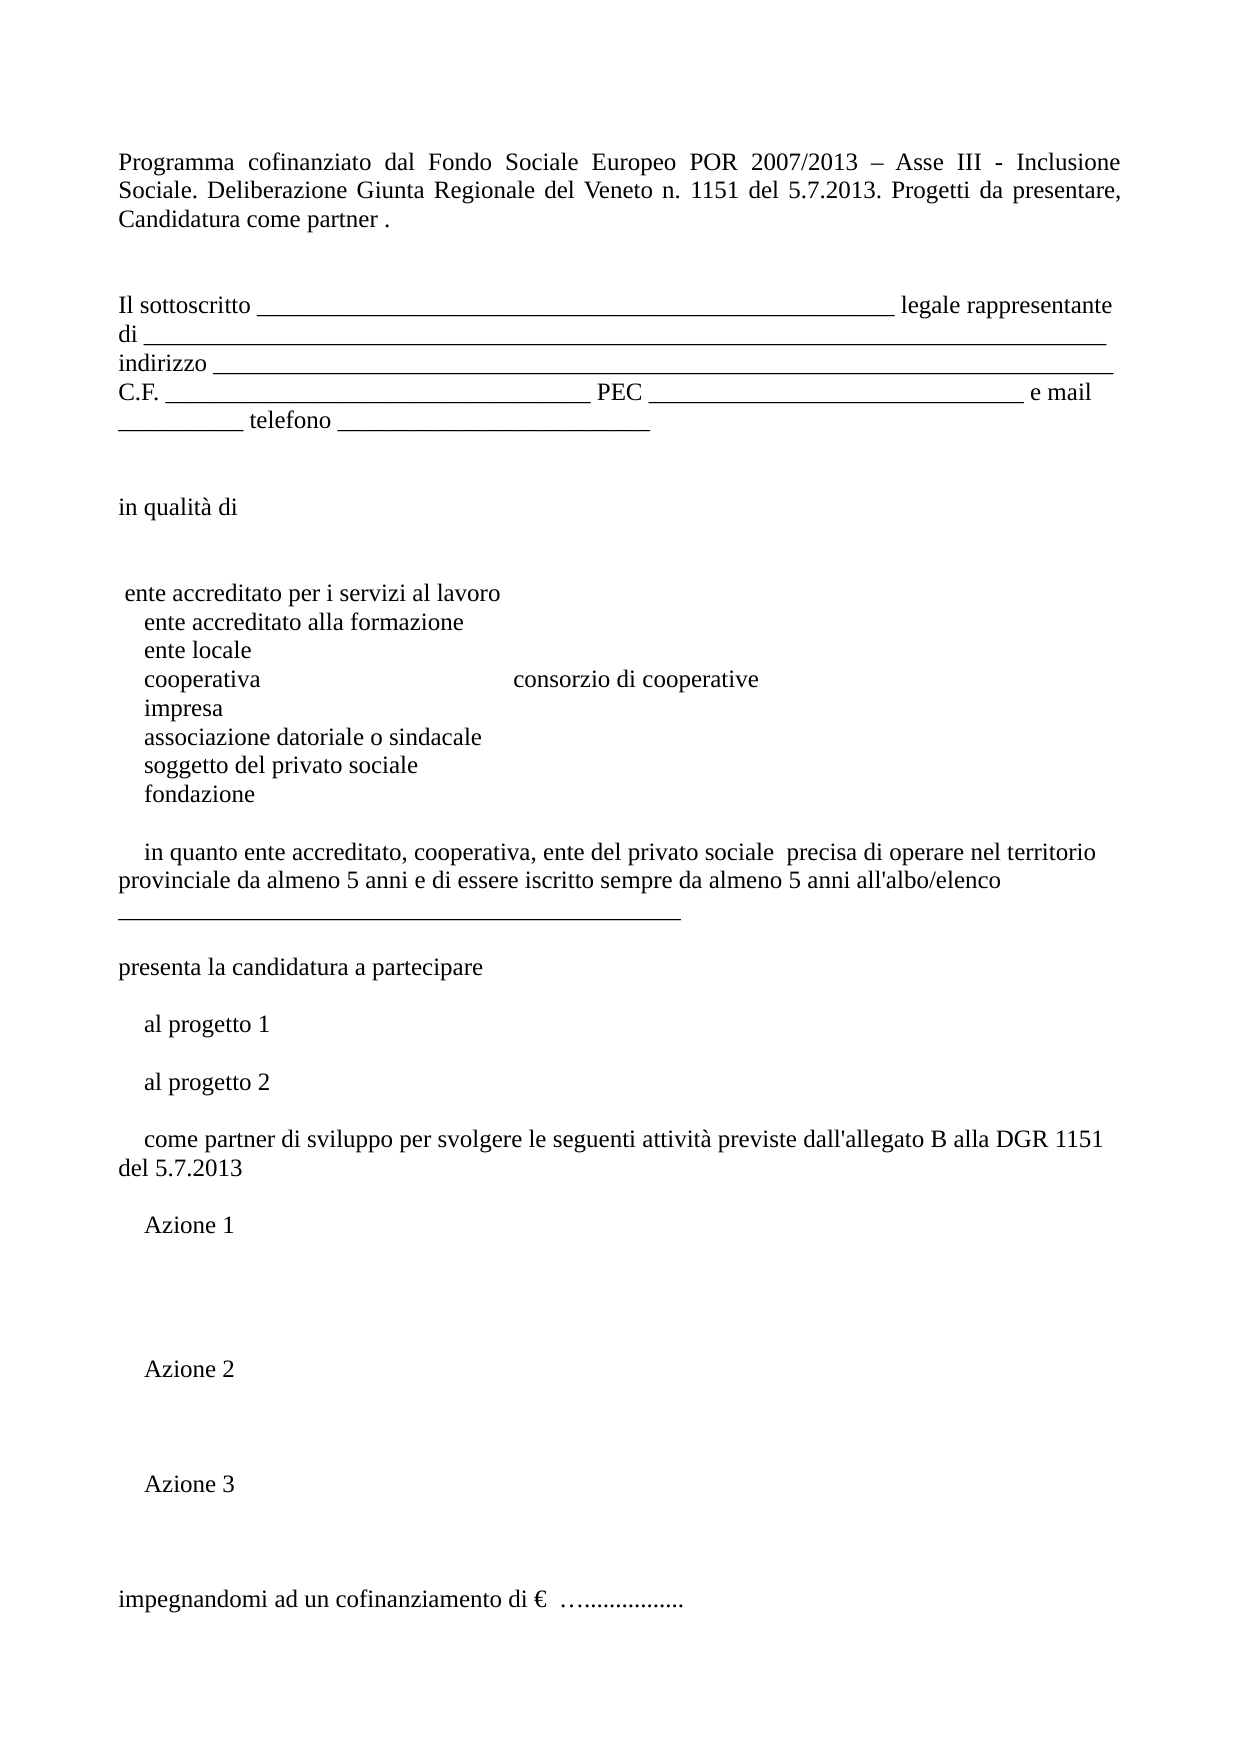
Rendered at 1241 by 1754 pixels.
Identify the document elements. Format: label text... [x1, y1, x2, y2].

text  ente accreditato per i servizi al lavoro [118, 578, 1122, 607]
text  in quanto ente accreditato, cooperativa, ente del privato sociale precisa di operare nel territorio provinciale da almeno 5 anni e di essere iscritto sempre da almeno 5 anni all'albo/elenco _____________________________________________ [118, 837, 1122, 923]
text  al progetto 2 [118, 1067, 1122, 1096]
text  fondazione [118, 779, 1122, 808]
text indirizzo ________________________________________________________________________ [118, 348, 1122, 377]
text presenta la candidatura a partecipare [118, 952, 1122, 981]
text  ente accreditato alla formazione [118, 607, 1122, 636]
text  Azione 2 [118, 1354, 1122, 1383]
text  associazione datoriale o sindacale [118, 722, 1122, 751]
text in qualità di [118, 492, 1122, 521]
text C.F. __________________________________ PEC ______________________________ e mail __________ telefono _________________________ [118, 377, 1122, 434]
text  al progetto 1 [118, 1009, 1122, 1038]
text  cooperativa  consorzio di cooperative [118, 664, 1122, 693]
text  impresa [118, 693, 1122, 722]
text  Azione 3 [118, 1469, 1122, 1498]
text Programma cofinanziato dal Fondo Sociale Europeo POR 2007/2013 – Asse III - Inclusione Sociale. Deliberazione Giunta Regionale del Veneto n. 1151 del 5.7.2013. Progetti da presentare, Candidatura come partner . [118, 147, 1122, 233]
text  Azione 1 [118, 1211, 1122, 1239]
text  come partner di sviluppo per svolgere le seguenti attività previste dall'allegato B alla DGR 1151 del 5.7.2013 [118, 1124, 1122, 1182]
text  soggetto del privato sociale [118, 751, 1122, 779]
text Il sottoscritto ___________________________________________________ legale rappresentante di _____________________________________________________________________________ [118, 291, 1122, 348]
text  ente locale [118, 636, 1122, 664]
text impegnandomi ad un cofinanziamento di € …................ [118, 1584, 1122, 1613]
